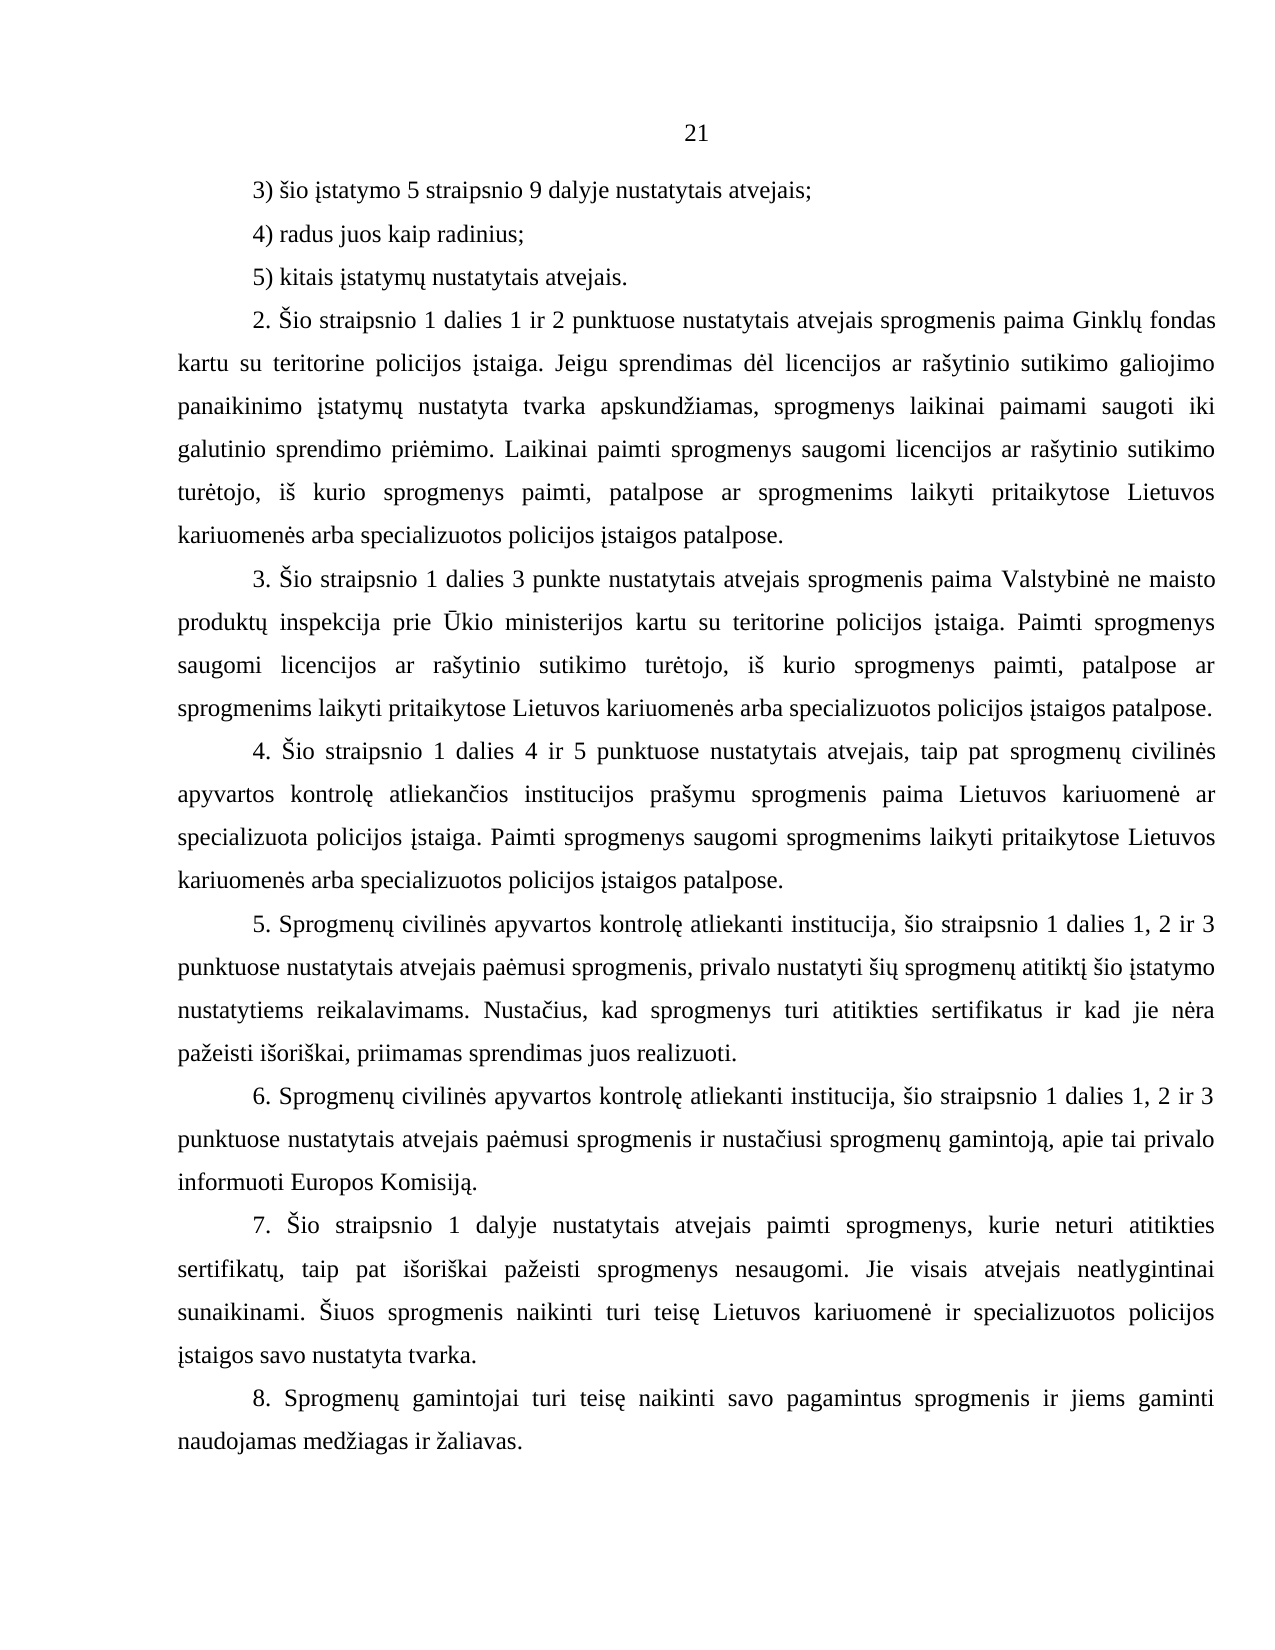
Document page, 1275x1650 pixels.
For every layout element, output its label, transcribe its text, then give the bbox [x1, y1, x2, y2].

text 8. Sprogmenų gamintojai turi teisę naikinti savo pagamintus sprogmenis ir jiems gaminti naudojamas medžiagas ir žaliavas. [177, 1383, 1216, 1455]
text 7. Šio straipsnio 1 dalyje nustatytais atvejais paimti sprogmenys, kurie neturi atitikties sertifikatų, taip pat išoriškai pažeisti sprogmenys nesaugomi. Jie visais atvejais neatlygintinai sunaikinami. Šiuos sprogmenis naikinti turi teisę Lietuvos kariuomenė ir specializuotos policijos įstaigos savo nustatyta tvarka. [177, 1211, 1216, 1369]
text 6. Sprogmenų civilinės apyvartos kontrolę atliekanti institucija, šio straipsnio 1 dalies 1, 2 ir 3 punktuose nustatytais atvejais paėmusi sprogmenis ir nustačiusi sprogmenų gamintoją, apie tai privalo informuoti Europos Komisiją. [177, 1081, 1216, 1196]
text 4) radus juos kaip radinius; [177, 219, 1216, 247]
text 5) kitais įstatymų nustatytais atvejais. [177, 262, 1216, 291]
text 3) šio įstatymo 5 straipsnio 9 dalyje nustatytais atvejais; [177, 176, 1216, 204]
text 3. Šio straipsnio 1 dalies 3 punkte nustatytais atvejais sprogmenis paima Valstybinė ne maisto produktų inspekcija prie Ūkio ministerijos kartu su teritorine policijos įstaiga. Paimti sprogmenys saugomi licencijos ar rašytinio sutikimo turėtojo, iš kurio sprogmenys paimti, patalpose ar sprogmenims laikyti pritaikytose Lietuvos kariuomenės arba specializuotos policijos įstaigos patalpose. [177, 564, 1216, 722]
text 2. Šio straipsnio 1 dalies 1 ir 2 punktuose nustatytais atvejais sprogmenis paima Ginklų fondas kartu su teritorine policijos įstaiga. Jeigu sprendimas dėl licencijos ar rašytinio sutikimo galiojimo panaikinimo įstatymų nustatyta tvarka apskundžiamas, sprogmenys laikinai paimami saugoti iki galutinio sprendimo priėmimo. Laikinai paimti sprogmenys saugomi licencijos ar rašytinio sutikimo turėtojo, iš kurio sprogmenys paimti, patalpose ar sprogmenims laikyti pritaikytose Lietuvos kariuomenės arba specializuotos policijos įstaigos patalpose. [177, 305, 1216, 549]
text 4. Šio straipsnio 1 dalies 4 ir 5 punktuose nustatytais atvejais, taip pat sprogmenų civilinės apyvartos kontrolę atliekančios institucijos prašymu sprogmenis paima Lietuvos kariuomenė ar specializuota policijos įstaiga. Paimti sprogmenys saugomi sprogmenims laikyti pritaikytose Lietuvos kariuomenės arba specializuotos policijos įstaigos patalpose. [177, 736, 1216, 894]
text 5. Sprogmenų civilinės apyvartos kontrolę atliekanti institucija, šio straipsnio 1 dalies 1, 2 ir 3 punktuose nustatytais atvejais paėmusi sprogmenis, privalo nustatyti šių sprogmenų atitiktį šio įstatymo nustatytiems reikalavimams. Nustačius, kad sprogmenys turi atitikties sertifikatus ir kad jie nėra pažeisti išoriškai, priimamas sprendimas juos realizuoti. [177, 909, 1216, 1067]
